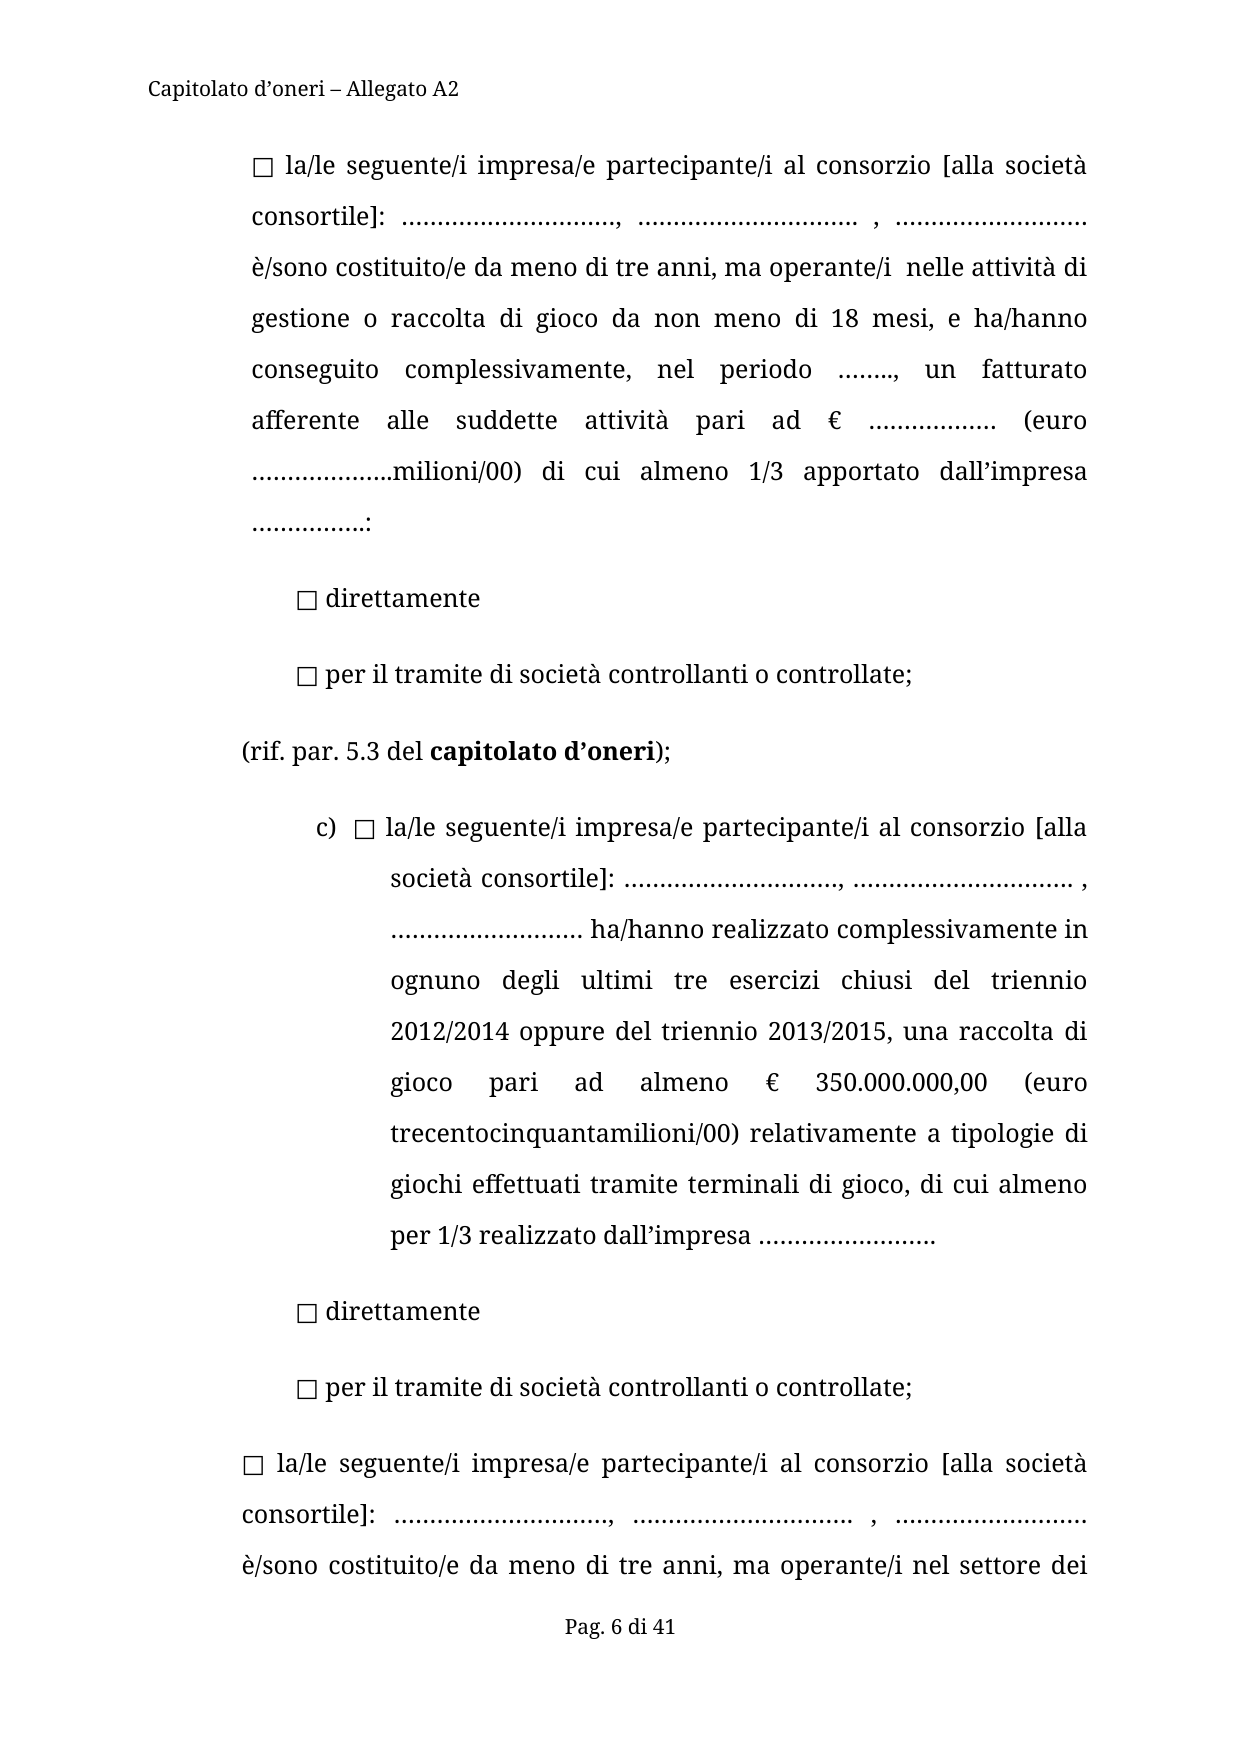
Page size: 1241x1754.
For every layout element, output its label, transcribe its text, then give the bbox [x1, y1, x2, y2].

text □ direttamente [295, 581, 1088, 615]
text □ direttamente [295, 1293, 1088, 1328]
text □ la/le seguente/i impresa/e partecipante/i al consorzio [alla società consortile]: …………………………, …………………………. , ……………………… è/sono costituito/e da meno di tre anni, ma operante/i nelle attività di gestione o raccolta di gioco da non meno di 18 mesi, e ha/hanno conseguito complessivamente, nel periodo …….., un fatturato afferente alle suddette attività pari ad € ……………… (euro ………………..milioni/00) di cui almeno 1/3 apportato dall’impresa …………….: [251, 148, 1088, 539]
text (rif. par. 5.3 del capitolato d’oneri); [241, 733, 1088, 767]
text □ la/le seguente/i impresa/e partecipante/i al consorzio [alla società consortile]: …………………………, …………………………. , ……………………… è/sono costituito/e da meno di tre anni, ma operante/i nel settore dei [241, 1446, 1088, 1582]
text □ per il tramite di società controllanti o controllate; [295, 1369, 1088, 1404]
list □ la/le seguente/i impresa/e partecipante/i al consorzio [alla società consortile]: …………………………, …………………………. , ……………………… ha/hanno realizzato complessivamente in ognuno degli ultimi tre esercizi chiusi del triennio 2012/2014 oppure del triennio 2013/2015, una raccolta di gioco pari ad almeno € 350.000.000,00 (euro trecentocinquantamilioni/00) relativamente a tipologie di giochi effettuati tramite terminali di gioco, di cui almeno per 1/3 realizzato dall’impresa ……………………. [316, 809, 1088, 1252]
text □ per il tramite di società controllanti o controllate; [295, 657, 1088, 691]
